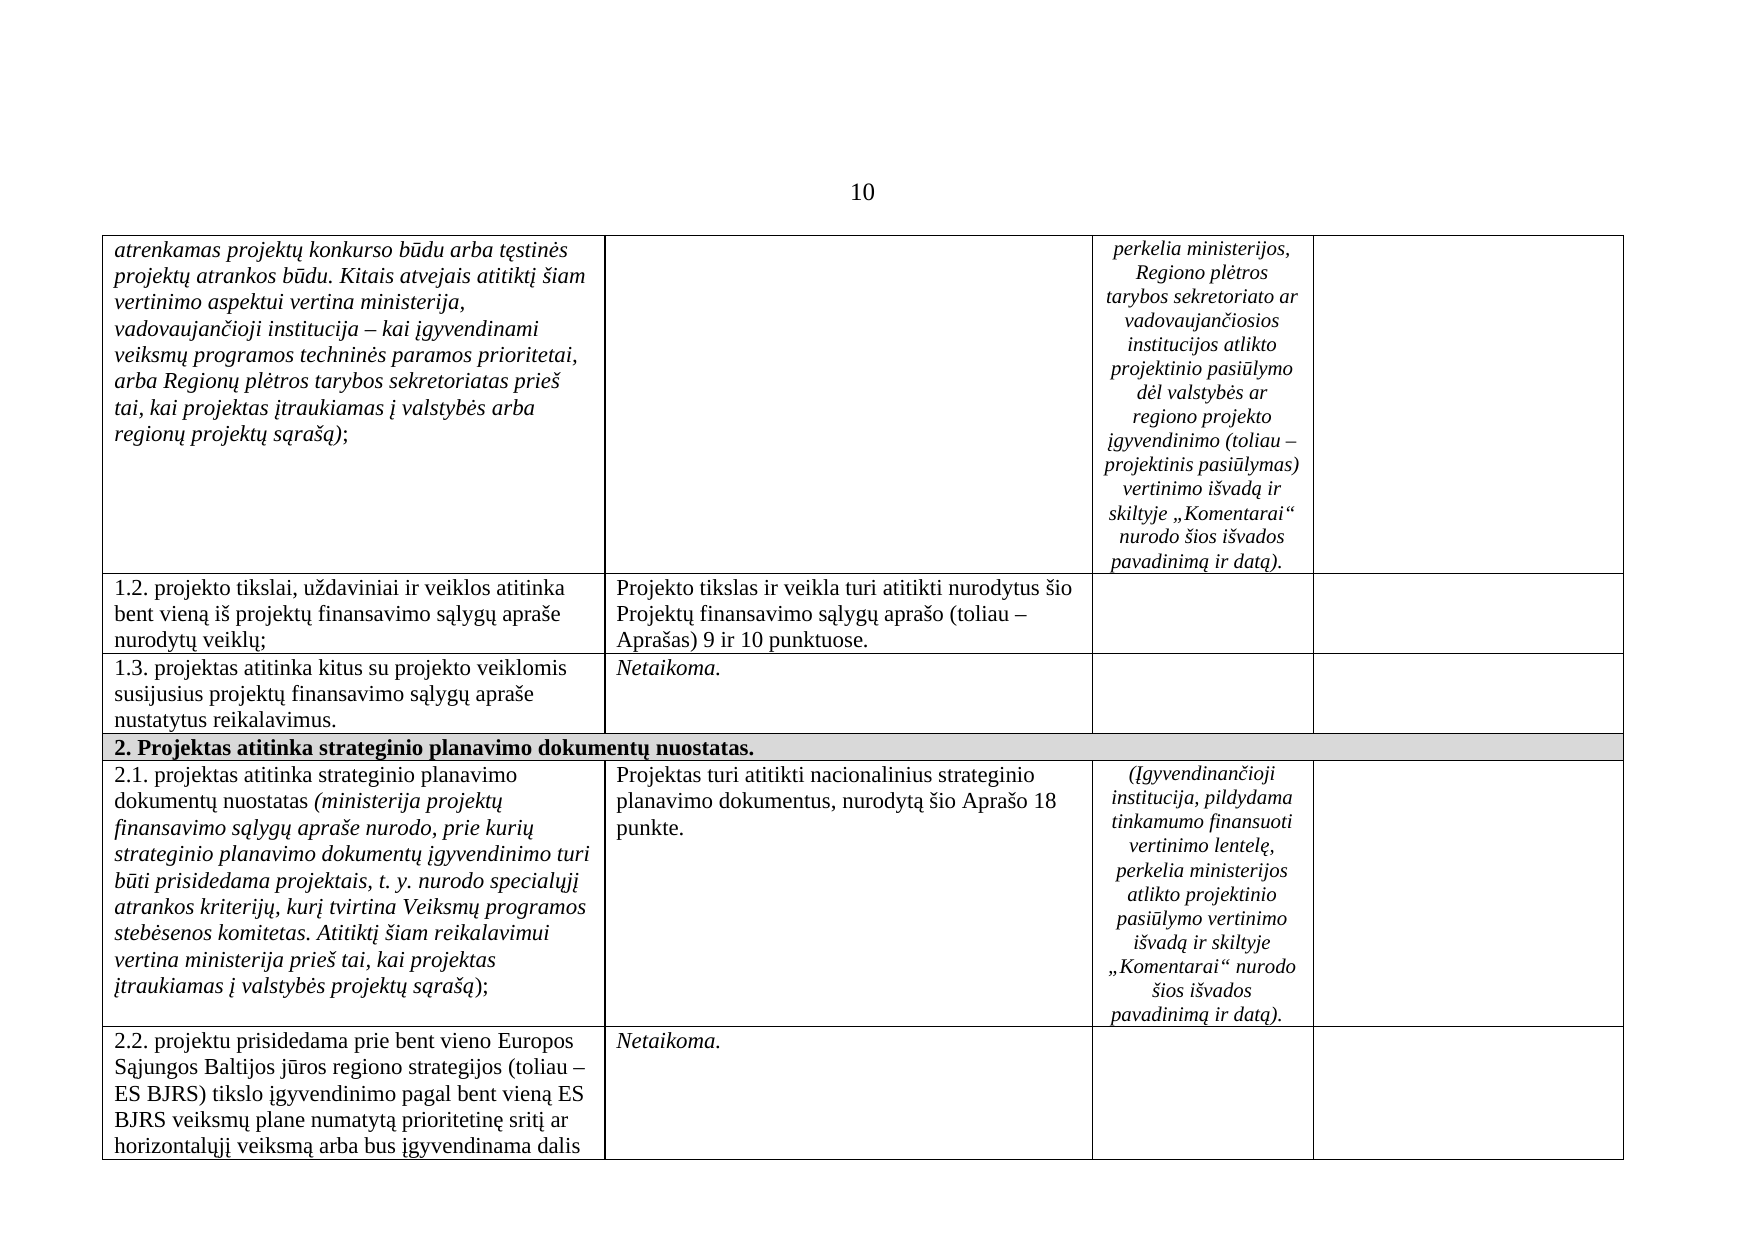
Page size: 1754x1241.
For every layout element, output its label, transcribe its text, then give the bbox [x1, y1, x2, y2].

table_cell 2.2. projektu prisidedama prie bent vieno Europos Sąjungos Baltijos jūros regiono strategijos (toliau – ES BJRS) tikslo įgyvendinimo pagal bent vieną ES BJRS veiksmų plane numatytą prioritetinę sritį ar horizontalųjį veiksmą arba bus įgyvendinama dalis [103, 1027, 604, 1159]
table_cell perkelia ministerijos, Regiono plėtros tarybos sekretoriato ar vadovaujančiosios institucijos atlikto projektinio pasiūlymo dėl valstybės ar regiono projekto įgyvendinimo (toliau – projektinis pasiūlymas) vertinimo išvadą ir skiltyje „Komentarai“ nurodo šios išvados pavadinimą ir datą). [1093, 236, 1313, 573]
table_cell Projektas turi atitikti nacionalinius strateginio planavimo dokumentus, nurodytą šio Aprašo 18 punkte. [606, 761, 1092, 1026]
table_cell 1.3. projektas atitinka kitus su projekto veiklomis susijusius projektų finansavimo sąlygų apraše nustatytus reikalavimus. [103, 654, 604, 733]
table_cell Projekto tikslas ir veikla turi atitikti nurodytus šio Projektų finansavimo sąlygų aprašo (toliau – Aprašas) 9 ir 10 punktuose. [606, 574, 1092, 653]
table_cell (Įgyvendinančioji institucija, pildydama tinkamumo finansuoti vertinimo lentelę, perkelia ministerijos atlikto projektinio pasiūlymo vertinimo išvadą ir skiltyje „Komentarai“ nurodo šios išvados pavadinimą ir datą). [1093, 761, 1313, 1026]
table_cell 2.1. projektas atitinka strateginio planavimo dokumentų nuostatas (ministerija projektų finansavimo sąlygų apraše nurodo, prie kurių strateginio planavimo dokumentų įgyvendinimo turi būti prisidedama projektais, t. y. nurodo specialųjį atrankos kriterijų, kurį tvirtina Veiksmų programos stebėsenos komitetas. Atitiktį šiam reikalavimui vertina ministerija prieš tai, kai projektas įtraukiamas į valstybės projektų sąrašą); [103, 761, 604, 1026]
table_cell Netaikoma. [606, 1027, 1092, 1159]
table_cell [1314, 236, 1623, 573]
table_cell Netaikoma. [606, 654, 1092, 733]
table_cell [1314, 574, 1623, 653]
table_cell 1.2. projekto tikslai, uždaviniai ir veiklos atitinka bent vieną iš projektų finansavimo sąlygų apraše nurodytų veiklų; [103, 574, 604, 653]
table_cell [1314, 1027, 1623, 1159]
table_cell [1314, 761, 1623, 1026]
table_cell [606, 236, 1092, 573]
table_cell [1093, 1027, 1313, 1159]
table_cell [1093, 654, 1313, 733]
table_cell 2. Projektas atitinka strateginio planavimo dokumentų nuostatas. [103, 734, 1623, 760]
table_cell atrenkamas projektų konkurso būdu arba tęstinės projektų atrankos būdu. Kitais atvejais atitiktį šiam vertinimo aspektui vertina ministerija, vadovaujančioji institucija – kai įgyvendinami veiksmų programos techninės paramos prioritetai, arba Regionų plėtros tarybos sekretoriatas prieš tai, kai projektas įtraukiamas į valstybės arba regionų projektų sąrašą); [103, 236, 604, 573]
table_cell [1314, 654, 1623, 733]
table_cell [1093, 574, 1313, 653]
